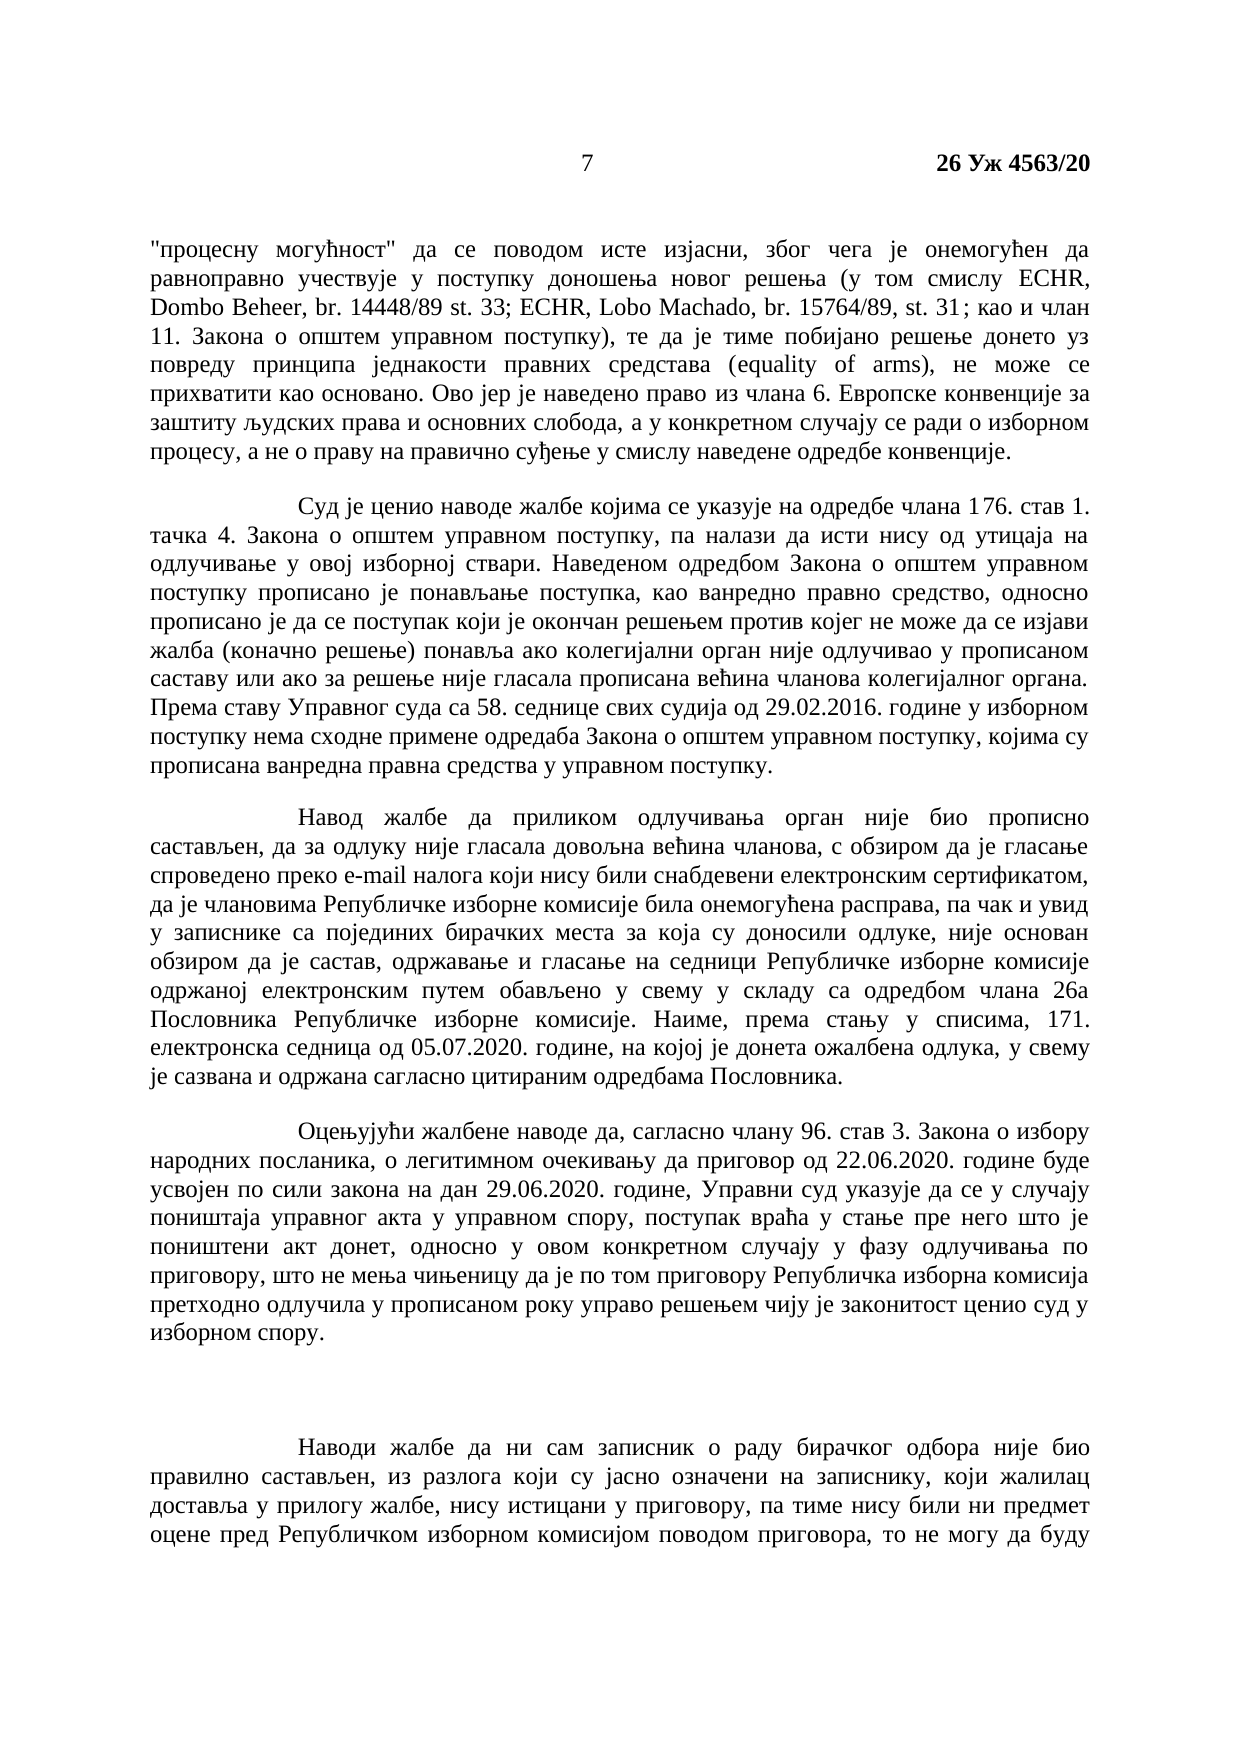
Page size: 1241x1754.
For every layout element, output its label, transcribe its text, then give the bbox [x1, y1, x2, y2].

text Оцењујући жалбене наводе да, сагласно члану 96. став 3. Закона о избору народних посланика, о легитимном очекивању да приговор од 22.06.2020. године буде усвојен по сили закона на дан 29.06.2020. године, Управни суд указује да се у случају поништаја управног акта у управном спору, поступак враћа у стање пре него што је поништени акт донет, односно у овом конкретном случају у фазу одлучивања по приговору, што не мења чињеницу да је по том приговору Републичка изборна комисија претходно одлучила у прописаном року управо решењем чију је законитост ценио суд у изборном спору. [150, 1116, 1090, 1346]
text "процесну могућност" да се поводом исте изјасни, због чега је онемогућен да равноправно учествује у поступку доношења новог решења (у том смислу ECHR, Dombo Beheer, br. 14448/89 st. 33; ECHR, Lobo Machado, br. 15764/89, st. 31; као и члан 11. Закона о општем управном поступку), те да је тиме побијано решење донето уз повреду принципа једнакости правних средстава (equality of arms), не може се прихватити као основано. Ово јер је наведено право из члана 6. Европске конвенције за заштиту људских права и основних слобода, а у конкретном случају се ради о изборном процесу, а не о праву на правично суђење у смислу наведене одредбе конвенције. [150, 234, 1090, 464]
text Суд је ценио наводе жалбе којима се указује на одредбе члана 176. став 1. тачка 4. Закона о општем управном поступку, па налази да исти нису од утицаја на одлучивање у овој изборној ствари. Наведеном одредбом Закона о општем управном поступку прописано је понављање поступка, као ванредно правно средство, односно прописано је да се поступак који је окончан решењем против којег не може да се изјави жалба (коначно решење) понавља ако колегијални орган није одлучивао у прописаном саставу или ако за решење није гласала прописана већина чланова колегијалног органа. Према ставу Управног суда са 58. седнице свих судија од 29.02.2016. године у изборном поступку нема сходне примене одредаба Закона о општем управном поступку, којима су прописана ванредна правна средства у управном поступку. [150, 491, 1090, 778]
text Навод жалбе да приликом одлучивања орган није био прописно састављен, да за одлуку није гласала довољна већина чланова, с обзиром да је гласање спроведено преко e-mail налога који нису били снабдевени електронским сертификатом, да је члановима Републичке изборне комисије била онемогућена расправа, па чак и увид у записнике са појединих бирачких места за која су доносили одлуке, није основан обзиром да је састав, одржавање и гласање на седници Републичке изборне комисије одржаној електронским путем обављено у свему у складу са одредбом члана 26а Пословника Републичке изборне комисије. Наиме, према стању у списима, 171. електронска седница од 05.07.2020. године, на којој је донета ожалбена одлука, у свему је сазвана и одржана сагласно цитираним одредбама Пословника. [150, 802, 1090, 1090]
text Наводи жалбе да ни сам записник о раду бирачког одбора није био правилно састављен, из разлога који су јасно означени на записнику, који жалилац доставља у прилогу жалбе, нису истицани у приговору, па тиме нису били ни предмет оцене пред Републичком изборном комисијом поводом приговора, то не могу да буду [150, 1432, 1090, 1547]
